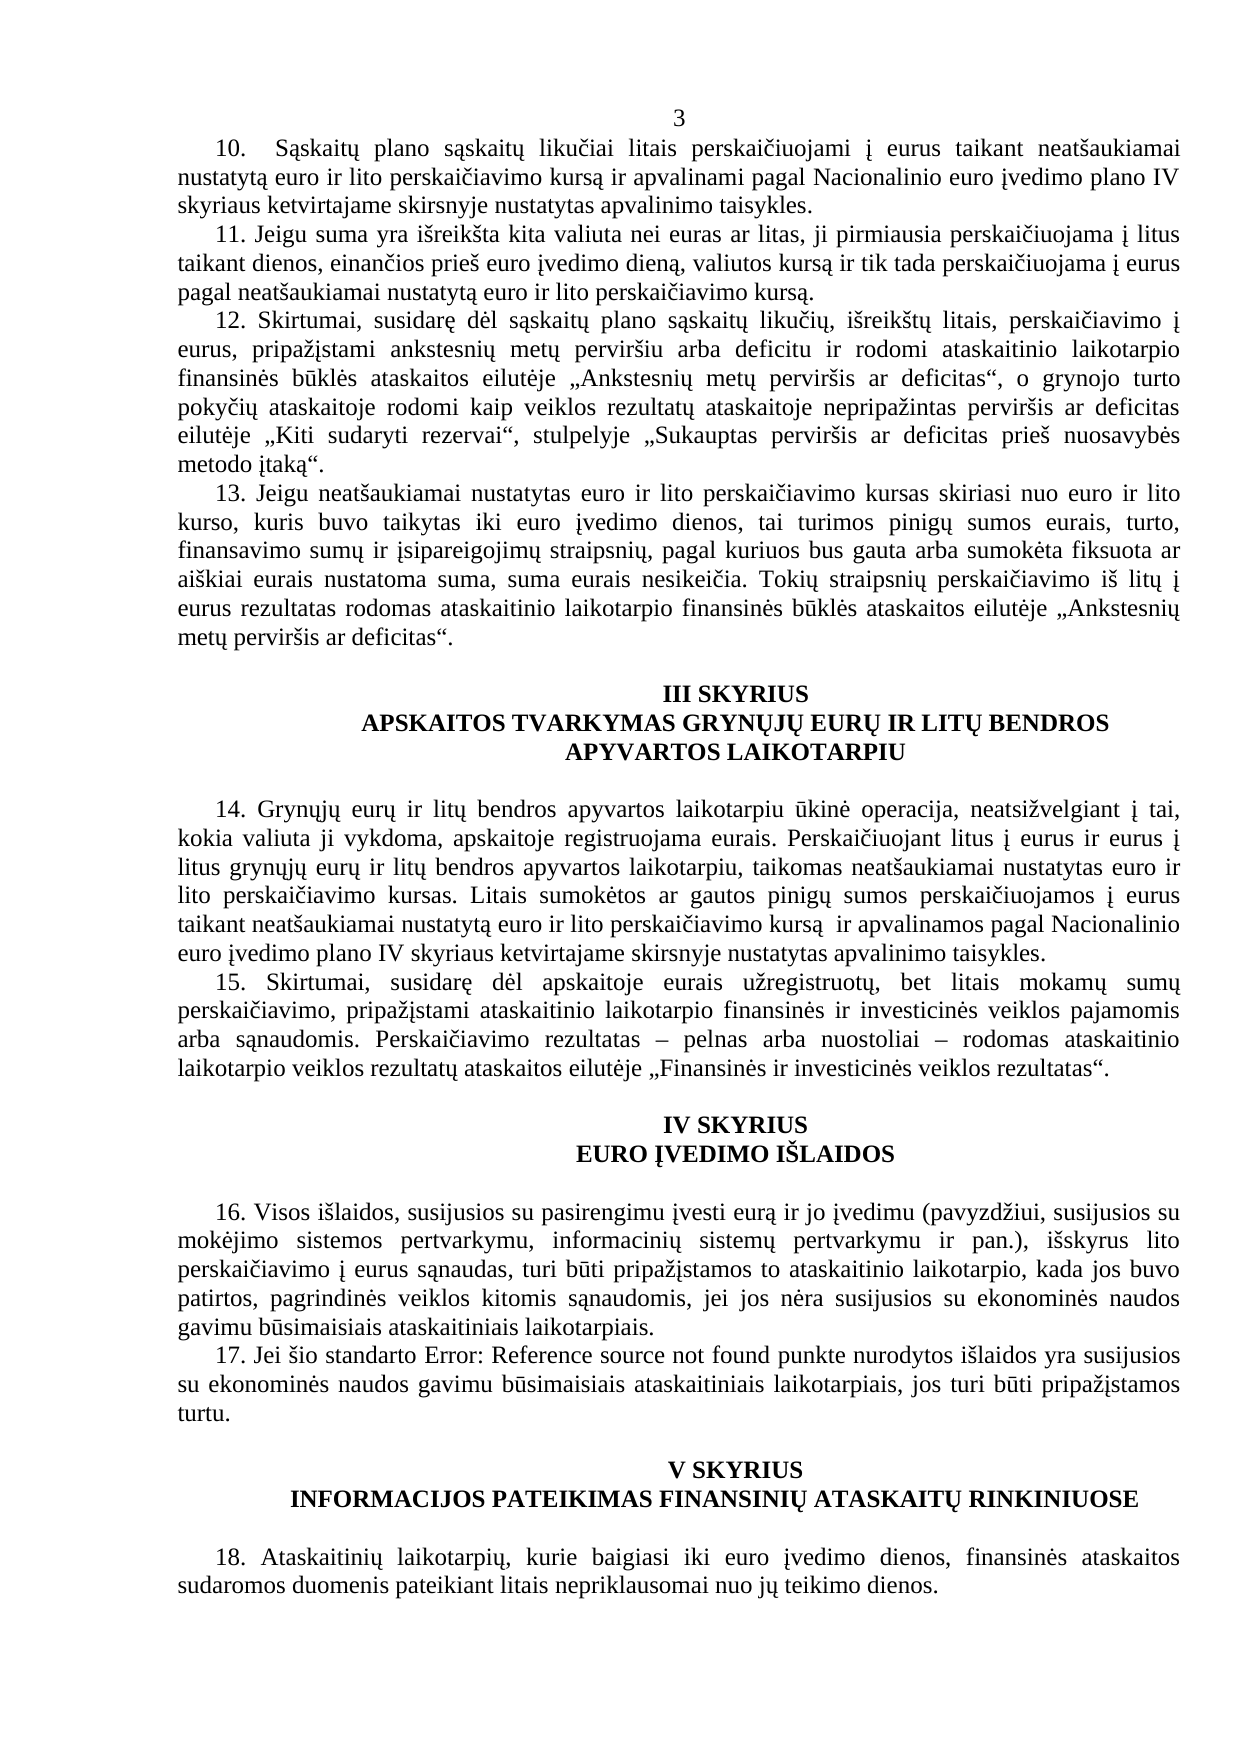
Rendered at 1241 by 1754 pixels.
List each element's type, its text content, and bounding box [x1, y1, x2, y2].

text 14. Grynųjų eurų ir litų bendros apyvartos laikotarpiu ūkinė operacija, neatsižvelgiant į tai, kokia valiuta ji vykdoma, apskaitoje registruojama eurais. Perskaičiuojant litus į eurus ir eurus į litus grynųjų eurų ir litų bendros apyvartos laikotarpiu, taikomas neatšaukiamai nustatytas euro ir lito perskaičiavimo kursas. Litais sumokėtos ar gautos pinigų sumos perskaičiuojamos į eurus taikant neatšaukiamai nustatytą euro ir lito perskaičiavimo kursą ir apvalinamos pagal Nacionalinio euro įvedimo plano IV skyriaus ketvirtajame skirsnyje nustatytas apvalinimo taisykles. [177, 794, 1181, 967]
text INFORMACIJOS PATEIKIMAS FINANSINių ATASKAiTų rinkiniuose [290, 1484, 1181, 1513]
text III SKYRIUS [290, 679, 1181, 708]
text 16. Visos išlaidos, susijusios su pasirengimu įvesti eurą ir jo įvedimu (pavyzdžiui, susijusios su mokėjimo sistemos pertvarkymu, informacinių sistemų pertvarkymu ir pan.), išskyrus lito perskaičiavimo į eurus sąnaudas, turi būti pripažįstamos to ataskaitinio laikotarpio, kada jos buvo patirtos, pagrindinės veiklos kitomis sąnaudomis, jei jos nėra susijusios su ekonominės naudos gavimu būsimaisiais ataskaitiniais laikotarpiais. [177, 1197, 1181, 1340]
text APSKAITOS TVARKYMAS GRYNŲJŲ EURŲ IR LITŲ BENDROS APYVARTOS LAIKOTARPIU [290, 708, 1181, 765]
text 13. Jeigu neatšaukiamai nustatytas euro ir lito perskaičiavimo kursas skiriasi nuo euro ir lito kurso, kuris buvo taikytas iki euro įvedimo dienos, tai turimos pinigų sumos eurais, turto, finansavimo sumų ir įsipareigojimų straipsnių, pagal kuriuos bus gauta arba sumokėta fiksuota ar aiškiai eurais nustatoma suma, suma eurais nesikeičia. Tokių straipsnių perskaičiavimo iš litų į eurus rezultatas rodomas ataskaitinio laikotarpio finansinės būklės ataskaitos eilutėje „Ankstesnių metų perviršis ar deficitas“. [177, 478, 1181, 650]
text 12. Skirtumai, susidarę dėl sąskaitų plano sąskaitų likučių, išreikštų litais, perskaičiavimo į eurus, pripažįstami ankstesnių metų perviršiu arba deficitu ir rodomi ataskaitinio laikotarpio finansinės būklės ataskaitos eilutėje „Ankstesnių metų perviršis ar deficitas“, o grynojo turto pokyčių ataskaitoje rodomi kaip veiklos rezultatų ataskaitoje nepripažintas perviršis ar deficitas eilutėje „Kiti sudaryti rezervai“, stulpelyje „Sukauptas perviršis ar deficitas prieš nuosavybės metodo įtaką“. [177, 305, 1181, 478]
text 17. Jei šio standarto 16 punkte nurodytos išlaidos yra susijusios su ekonominės naudos gavimu būsimaisiais ataskaitiniais laikotarpiais, jos turi būti pripažįstamos turtu. [177, 1340, 1181, 1427]
text 11. Jeigu suma yra išreikšta kita valiuta nei euras ar litas, ji pirmiausia perskaičiuojama į litus taikant dienos, einančios prieš euro įvedimo dieną, valiutos kursą ir tik tada perskaičiuojama į eurus pagal neatšaukiamai nustatytą euro ir lito perskaičiavimo kursą. [177, 219, 1181, 305]
text IV SKYRIUS [290, 1110, 1181, 1139]
text EURO ĮVEDIMO IŠLAIDOS [290, 1139, 1181, 1168]
text 15. Skirtumai, susidarę dėl apskaitoje eurais užregistruotų, bet litais mokamų sumų perskaičiavimo, pripažįstami ataskaitinio laikotarpio finansinės ir investicinės veiklos pajamomis arba sąnaudomis. Perskaičiavimo rezultatas – pelnas arba nuostoliai – rodomas ataskaitinio laikotarpio veiklos rezultatų ataskaitos eilutėje „Finansinės ir investicinės veiklos rezultatas“. [177, 967, 1181, 1082]
text 10. Sąskaitų plano sąskaitų likučiai litais perskaičiuojami į eurus taikant neatšaukiamai nustatytą euro ir lito perskaičiavimo kursą ir apvalinami pagal Nacionalinio euro įvedimo plano IV skyriaus ketvirtajame skirsnyje nustatytas apvalinimo taisykles. [177, 133, 1181, 219]
text V SKYRIUS [290, 1455, 1181, 1484]
text 18. Ataskaitinių laikotarpių, kurie baigiasi iki euro įvedimo dienos, finansinės ataskaitos sudaromos duomenis pateikiant litais nepriklausomai nuo jų teikimo dienos. [177, 1542, 1181, 1599]
